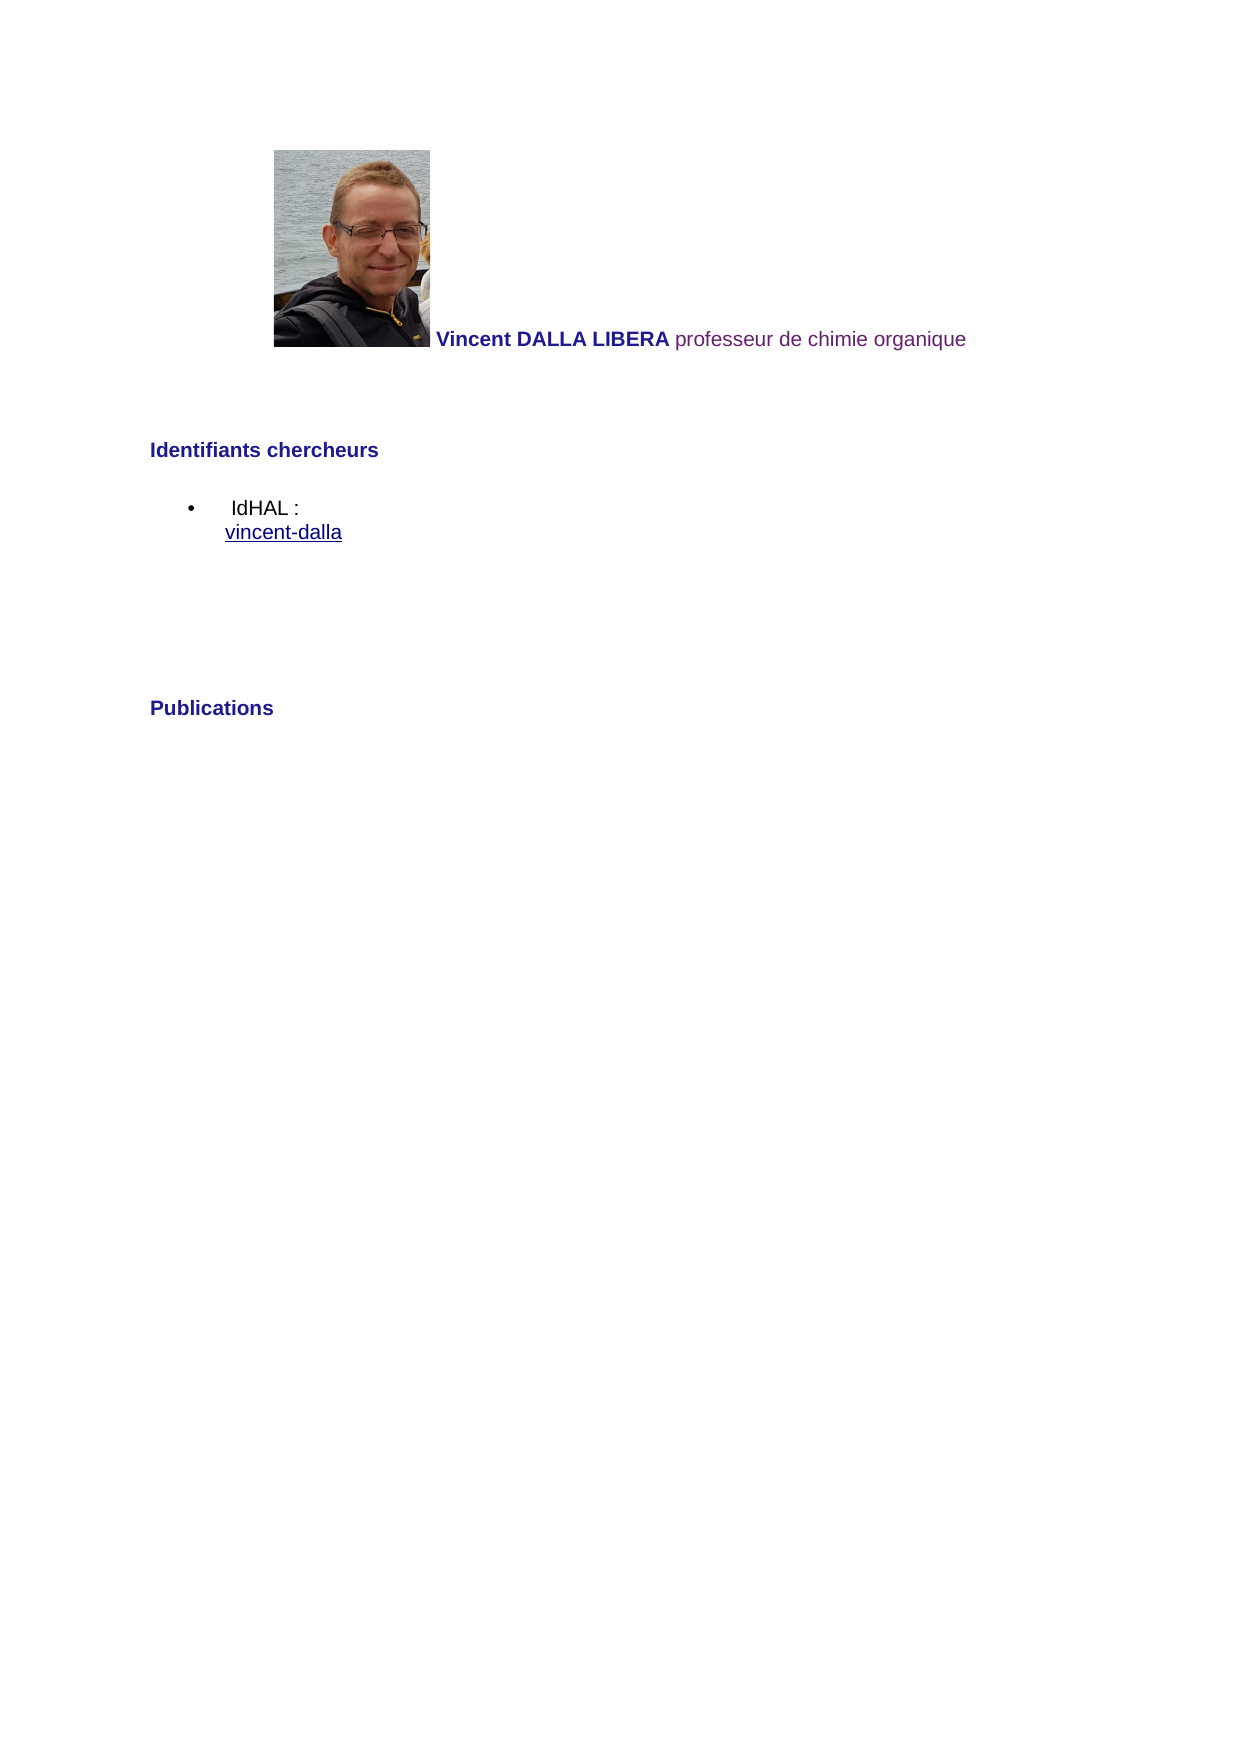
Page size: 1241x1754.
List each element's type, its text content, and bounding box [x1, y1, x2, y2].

subtitle Identifiants chercheurs [150, 437, 1090, 461]
subtitle Vincent DALLA LIBERA professeur de chimie organique [150, 150, 1090, 351]
list IdHAL : [187, 496, 1090, 520]
list vincent-dalla [187, 520, 1090, 544]
picture [273, 150, 431, 347]
subtitle Publications [150, 696, 1090, 720]
